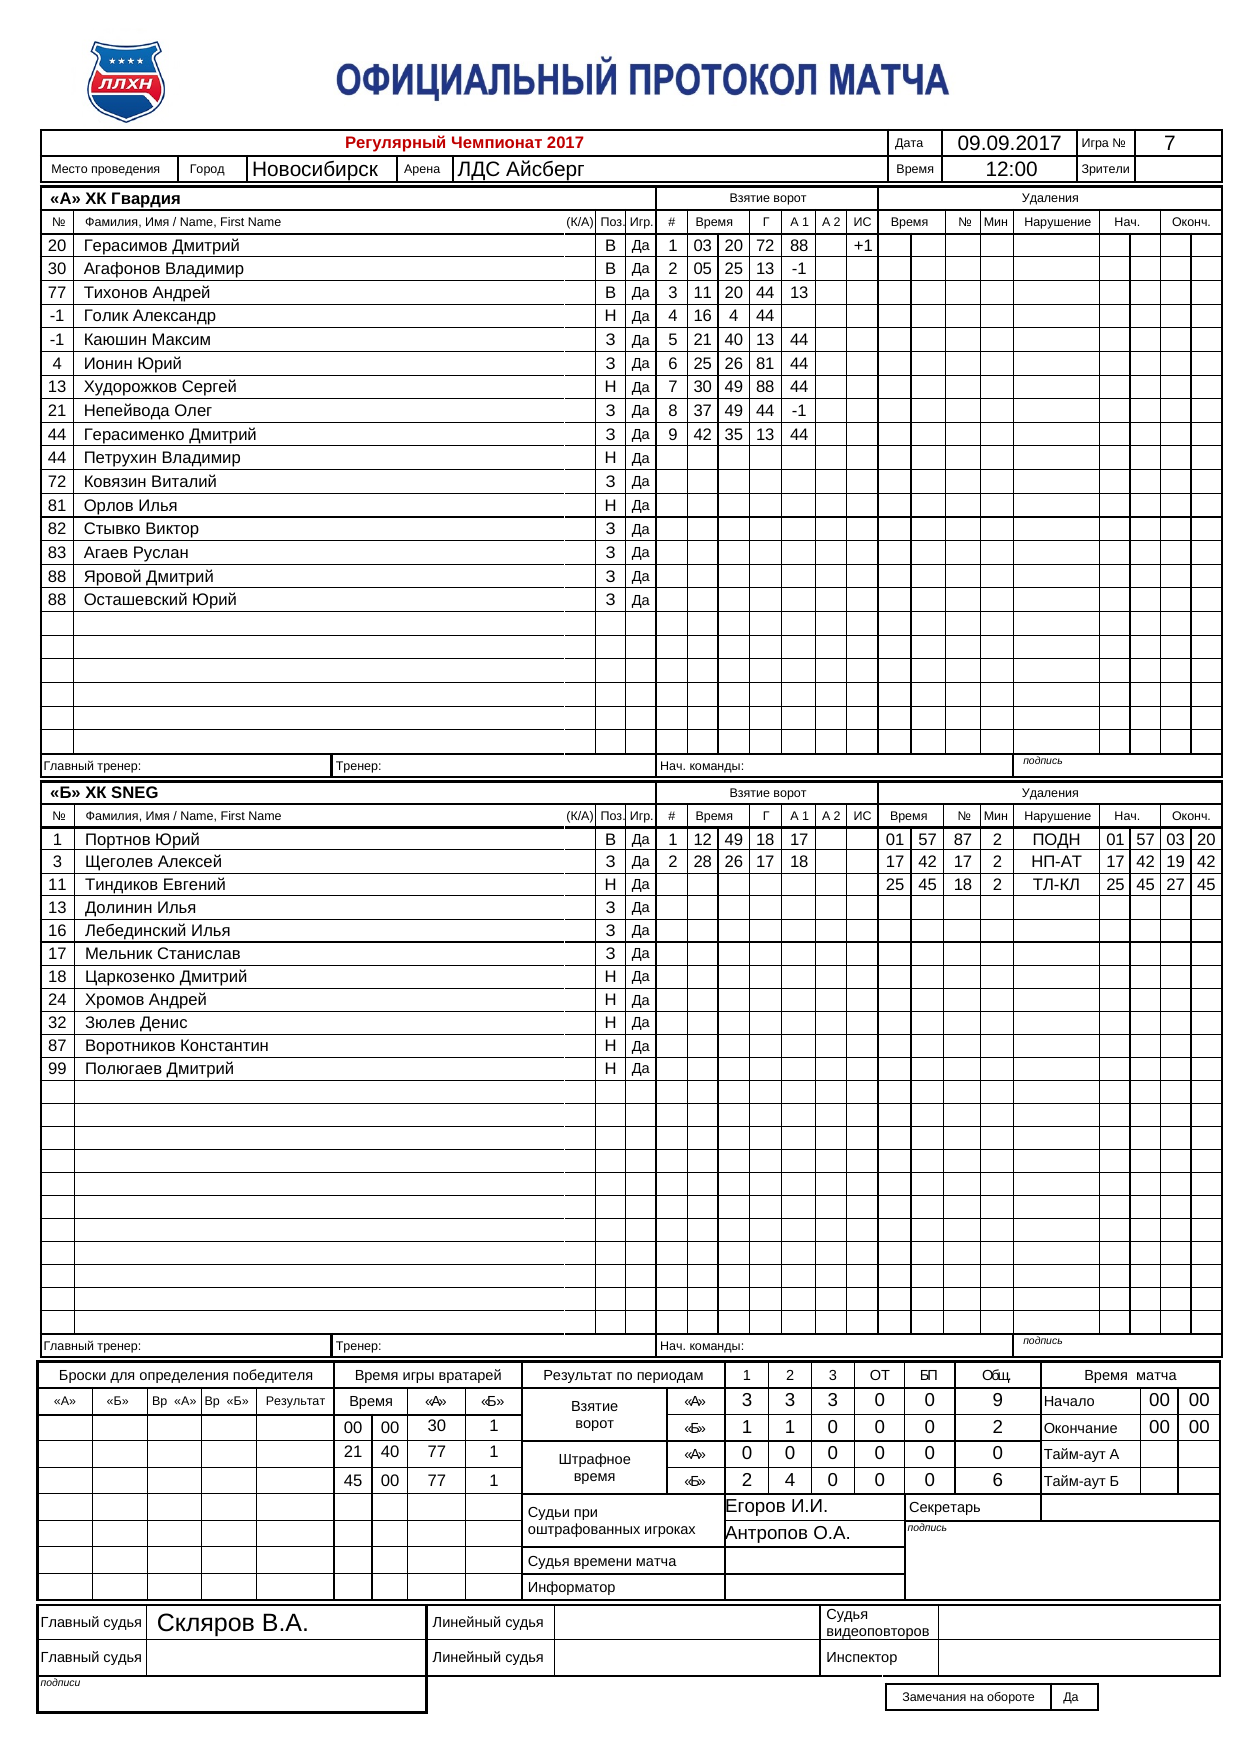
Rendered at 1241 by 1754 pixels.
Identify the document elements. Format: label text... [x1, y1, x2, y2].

table_cell 25 [1100, 874, 1129, 895]
table_cell [981, 541, 1013, 564]
table_cell подпись [1014, 1335, 1221, 1356]
table_cell [719, 541, 749, 564]
table_cell [719, 446, 749, 469]
table_cell [912, 588, 945, 611]
table_cell [816, 328, 846, 351]
table_cell [912, 1311, 943, 1333]
table_cell 2 [981, 829, 1013, 849]
table_cell [1161, 1104, 1190, 1126]
table_cell [1100, 1311, 1129, 1333]
table_cell [626, 1104, 655, 1126]
table_cell [688, 1173, 717, 1195]
table_cell «А» [668, 1389, 724, 1413]
table_cell [565, 494, 595, 516]
table_cell [596, 1150, 625, 1172]
table_cell [816, 235, 846, 256]
table_cell [719, 1219, 749, 1241]
table_cell [912, 1035, 943, 1057]
table_cell [816, 257, 846, 280]
table_cell [879, 1219, 910, 1241]
table_cell [946, 541, 980, 564]
table_cell Город [179, 157, 246, 181]
table_cell [202, 1468, 256, 1493]
table_cell [847, 446, 877, 469]
table_cell Место проведения [42, 157, 177, 181]
table_cell [750, 943, 781, 964]
table_header ОТ [855, 1363, 904, 1387]
table_cell [1192, 518, 1221, 540]
table_cell Да [626, 565, 655, 587]
table_cell [657, 943, 687, 964]
table_cell [816, 1127, 846, 1149]
table_cell [816, 1196, 846, 1218]
table_cell 13 [750, 423, 781, 445]
table_cell [565, 1265, 595, 1287]
table_cell [981, 518, 1013, 540]
table_cell [1014, 1265, 1099, 1287]
table_cell Да [626, 1035, 655, 1057]
table_cell [1100, 636, 1129, 658]
table_cell [1014, 1219, 1099, 1241]
table_cell [1014, 1058, 1099, 1079]
table_cell [335, 1574, 371, 1599]
table_cell [1014, 1035, 1099, 1057]
table_cell [847, 328, 877, 351]
table_cell [879, 1127, 910, 1149]
table_cell [847, 1288, 877, 1310]
table_cell [1192, 943, 1221, 964]
table_cell [1161, 896, 1190, 918]
table_cell [75, 1219, 564, 1241]
table_cell [944, 896, 980, 918]
table_cell Фамилия, Имя / Name, First Name [75, 805, 565, 826]
table_cell [657, 1311, 687, 1333]
table_cell [1014, 730, 1099, 753]
table_cell [626, 707, 655, 729]
table_cell [847, 1081, 877, 1103]
table_cell 44 [750, 281, 781, 303]
table_cell [719, 470, 749, 493]
table_cell 12 [688, 829, 717, 849]
table_header 1 [726, 1363, 768, 1387]
table_cell [657, 707, 687, 729]
table_cell [596, 659, 625, 682]
table_cell 27 [1161, 874, 1190, 895]
table_cell Зрители [1078, 157, 1134, 181]
table_cell 3 [42, 850, 74, 872]
table_cell [688, 1150, 717, 1172]
table_cell [565, 1173, 595, 1195]
table_cell [1161, 1265, 1190, 1287]
table_cell «Б» [93, 1389, 147, 1413]
table_cell [847, 636, 877, 658]
table_cell [782, 896, 815, 918]
table_header 09.09.2017 [943, 131, 1076, 155]
table_cell [1100, 1242, 1129, 1264]
table_cell 32 [42, 1012, 74, 1033]
table_cell [847, 541, 877, 564]
table_cell 13 [750, 257, 781, 280]
table_cell [879, 920, 910, 941]
table_cell Да [626, 494, 655, 516]
table_cell [879, 1104, 910, 1126]
table_cell [879, 305, 910, 327]
table_cell [466, 1521, 521, 1546]
table_cell 20 [1192, 829, 1221, 849]
table_cell [719, 588, 749, 611]
table_cell [944, 1196, 980, 1218]
table_cell [816, 1058, 846, 1079]
table_cell 88 [750, 376, 781, 398]
table_cell [1161, 943, 1190, 964]
table_cell [688, 707, 717, 729]
table_cell 1 [726, 1415, 768, 1440]
table_cell [879, 470, 910, 493]
table_cell [946, 376, 980, 398]
table_cell [1014, 989, 1099, 1011]
table_cell 13 [750, 328, 781, 351]
table_cell [688, 1219, 717, 1241]
table_cell Нач. [1100, 211, 1160, 233]
table_cell 87 [42, 1035, 74, 1057]
table_cell [981, 446, 1013, 469]
table_cell 11 [42, 874, 74, 895]
table_cell [1131, 659, 1160, 682]
table_cell 2 [956, 1415, 1040, 1440]
table_cell [782, 541, 815, 564]
table_cell подписи [39, 1677, 425, 1711]
table_header Броски для определения победителя [39, 1363, 333, 1387]
table_header Удаления [879, 188, 1221, 209]
table_cell 72 [42, 470, 73, 493]
table_cell [883, 1677, 1220, 1681]
table_cell Да [626, 989, 655, 1011]
table_cell Начало [1042, 1389, 1140, 1413]
table_cell 81 [750, 352, 781, 374]
table_cell [719, 659, 749, 682]
table_cell [75, 1081, 564, 1103]
table_cell № [42, 805, 74, 826]
table_cell [981, 399, 1013, 422]
table_cell [981, 612, 1013, 634]
table_cell Да [626, 281, 655, 303]
table_cell [879, 1081, 910, 1103]
table_cell [466, 1574, 521, 1599]
table_cell [1131, 352, 1160, 374]
table_cell [981, 920, 1013, 941]
table_cell [981, 1058, 1013, 1079]
table_cell [565, 446, 595, 469]
table_cell [202, 1494, 256, 1520]
table_cell [816, 565, 846, 587]
table_cell [1100, 376, 1129, 398]
table_cell [879, 399, 910, 422]
table_cell [782, 305, 815, 327]
table_cell Н [596, 966, 625, 987]
table_cell 26 [719, 850, 749, 872]
table_cell [1014, 612, 1099, 634]
table_cell [1192, 989, 1221, 1011]
table_cell [1161, 257, 1190, 280]
table_cell Судьи при оштрафованных игроках [523, 1495, 724, 1546]
table_cell [565, 1219, 595, 1241]
table_cell [750, 920, 781, 941]
table_cell Время [688, 805, 749, 826]
table_cell [1192, 1012, 1221, 1033]
table_cell [148, 1441, 201, 1467]
table_cell Да [626, 328, 655, 351]
table_cell 0 [855, 1468, 904, 1493]
table_cell [981, 1012, 1013, 1033]
table_cell В [596, 281, 625, 303]
table_cell [1192, 470, 1221, 493]
table_cell [782, 565, 815, 587]
table_cell [847, 1127, 877, 1149]
table_cell [879, 1150, 910, 1172]
table_cell [946, 659, 980, 682]
table_cell [1192, 1104, 1221, 1126]
table_cell [912, 1242, 943, 1264]
table_cell [1161, 305, 1190, 327]
table_cell [981, 328, 1013, 351]
table_cell 77 [408, 1441, 465, 1467]
table_cell [257, 1468, 333, 1493]
table_cell [816, 989, 846, 1011]
table_cell [1100, 1196, 1129, 1218]
table_cell [879, 659, 910, 682]
table_cell [782, 612, 815, 634]
table_cell [626, 1311, 655, 1333]
table_cell [944, 1265, 980, 1287]
table_cell [1192, 257, 1221, 280]
table_cell [719, 518, 749, 540]
table_cell [1192, 328, 1221, 351]
table_header 2 [769, 1363, 811, 1387]
table_cell [688, 541, 717, 564]
table_cell [912, 305, 945, 327]
table_cell [879, 352, 910, 374]
table_cell [816, 518, 846, 540]
table_cell [912, 636, 945, 658]
table_cell [944, 1012, 980, 1033]
table_cell [847, 399, 877, 422]
table_cell [565, 235, 595, 256]
table_cell Петрухин Владимир [74, 446, 564, 469]
table_cell [944, 966, 980, 987]
table_cell [912, 943, 943, 964]
table_cell [1192, 1196, 1221, 1218]
table_cell Н [596, 446, 625, 469]
table_cell подпись [906, 1522, 1219, 1599]
table_cell [750, 707, 781, 729]
table_cell [1161, 659, 1190, 682]
table_cell [1100, 518, 1129, 540]
table_cell [657, 1127, 687, 1149]
table_cell № [944, 805, 980, 826]
table_cell [42, 1242, 74, 1264]
table_cell [565, 683, 595, 706]
table_cell [912, 518, 945, 540]
table_cell 01 [1100, 829, 1129, 849]
table_cell [782, 1035, 815, 1057]
table_cell [1131, 494, 1160, 516]
table_cell [939, 1606, 1219, 1639]
table_cell [719, 1242, 749, 1264]
table_cell [1014, 1288, 1099, 1310]
table_cell [257, 1521, 333, 1546]
table_cell 05 [688, 257, 717, 280]
table_cell [565, 730, 595, 753]
table_cell [750, 896, 781, 918]
table_cell [847, 966, 877, 987]
table_cell [719, 966, 749, 987]
table_cell [847, 1219, 877, 1241]
table_cell [1192, 1219, 1221, 1241]
table_cell [373, 1574, 407, 1599]
table_cell Главный судья [39, 1640, 146, 1675]
table_cell [596, 1242, 625, 1264]
table_cell [879, 518, 910, 540]
table_header Да [1052, 1685, 1097, 1709]
table_cell ИС [847, 211, 877, 233]
table_cell Судья времени матча [523, 1548, 724, 1573]
table_cell ИС [847, 805, 877, 826]
picture [5, 28, 1179, 129]
table_cell [946, 257, 980, 280]
table_cell [944, 1127, 980, 1149]
table_cell [847, 1173, 877, 1195]
table_cell [565, 659, 595, 682]
table_cell [1192, 730, 1221, 753]
table_cell Вр «Б» [202, 1389, 256, 1413]
table_cell [1100, 989, 1129, 1011]
table_cell [1192, 1035, 1221, 1057]
table_cell [981, 1265, 1013, 1287]
table_cell [1192, 1127, 1221, 1149]
table_cell [944, 1219, 980, 1241]
table_cell [981, 281, 1013, 303]
table_cell [719, 565, 749, 587]
table_cell Агафонов Владимир [74, 257, 564, 280]
table_cell [981, 376, 1013, 398]
table_cell Да [626, 376, 655, 398]
table_cell [750, 494, 781, 516]
table_cell [912, 1127, 943, 1149]
table_cell [912, 423, 945, 445]
table_cell [981, 1242, 1013, 1264]
table_cell 25 [719, 257, 749, 280]
table_cell 3 [812, 1389, 854, 1413]
table_cell Главный тренер: [42, 755, 330, 776]
table_cell [75, 1288, 564, 1310]
table_cell [750, 1104, 781, 1126]
table_cell [879, 1012, 910, 1033]
table_cell [335, 1521, 371, 1546]
table_cell [782, 683, 815, 706]
table_cell [847, 943, 877, 964]
table_cell Долинин Илья [75, 896, 564, 918]
table_cell [657, 1104, 687, 1126]
table_cell (К/А) [565, 211, 595, 233]
table_header Замечания на обороте [887, 1685, 1050, 1709]
table_cell [1014, 1150, 1099, 1172]
table_cell [202, 1547, 256, 1573]
table_cell [912, 257, 945, 280]
table_cell Да [626, 1012, 655, 1033]
table_cell [42, 683, 73, 706]
table_cell [1100, 707, 1129, 729]
table_cell [565, 281, 595, 303]
table_cell [1131, 943, 1160, 964]
table_cell [42, 1265, 74, 1287]
table_cell [816, 1150, 846, 1172]
table_cell 0 [769, 1442, 811, 1467]
table_cell [847, 829, 877, 849]
table_cell [847, 305, 877, 327]
table_cell 0 [905, 1468, 954, 1493]
table_cell 57 [912, 829, 943, 849]
table_cell [148, 1468, 201, 1493]
table_cell 44 [782, 423, 815, 445]
table_cell [565, 1242, 595, 1264]
table_cell 20 [719, 281, 749, 303]
table_cell [879, 1058, 910, 1079]
table_cell [719, 1150, 749, 1172]
table_cell [912, 328, 945, 351]
table_cell [688, 588, 717, 611]
table_cell [1100, 541, 1129, 564]
table_cell [1100, 235, 1129, 256]
table_cell [912, 281, 945, 303]
table_cell [912, 896, 943, 918]
table_cell Орлов Илья [74, 494, 564, 516]
table_cell [912, 1196, 943, 1218]
table_cell [782, 659, 815, 682]
table_cell А 2 [816, 805, 846, 826]
table_cell [42, 1196, 74, 1218]
table_cell [782, 966, 815, 987]
table_cell [816, 446, 846, 469]
table_cell ТЛ-КЛ [1014, 874, 1099, 895]
table_cell 00 [1179, 1415, 1219, 1440]
table_cell [1100, 588, 1129, 611]
table_cell [816, 730, 846, 753]
table_cell [816, 1219, 846, 1241]
table_cell [1014, 1012, 1099, 1033]
table_cell [1100, 305, 1129, 327]
table_cell [1131, 565, 1160, 587]
table_cell -1 [782, 257, 815, 280]
table_cell [596, 1104, 625, 1126]
table_cell [879, 612, 910, 634]
table_cell [75, 1150, 564, 1172]
table_cell [565, 588, 595, 611]
table_cell [816, 1311, 846, 1333]
table_cell [782, 1265, 815, 1287]
table_cell [688, 730, 717, 753]
table_cell [981, 1150, 1013, 1172]
table_cell [750, 1265, 781, 1287]
table_cell 1 [769, 1415, 811, 1440]
table_cell [596, 1265, 625, 1287]
table_cell Нач. [1100, 805, 1160, 826]
table_cell З [596, 943, 625, 964]
table_cell Зюлев Денис [75, 1012, 564, 1033]
table_cell [816, 829, 846, 849]
table_cell [981, 989, 1013, 1011]
table_cell [626, 612, 655, 634]
table_cell [1161, 1196, 1190, 1218]
table_cell [1014, 1311, 1099, 1333]
table_cell З [596, 896, 625, 918]
table_cell [688, 1242, 717, 1264]
table_cell [782, 1104, 815, 1126]
table_cell [657, 1242, 687, 1264]
table_cell [981, 470, 1013, 493]
table_cell Штрафное время [523, 1442, 666, 1493]
table_cell 30 [688, 376, 717, 398]
table_cell [565, 966, 595, 987]
table_cell [596, 1219, 625, 1241]
table_cell [750, 1196, 781, 1218]
table_cell 49 [719, 829, 749, 849]
table_cell [1100, 943, 1129, 964]
table_cell # [657, 211, 687, 233]
table_cell [847, 1196, 877, 1218]
table_cell 49 [719, 376, 749, 398]
table_cell [944, 1311, 980, 1333]
table_cell [719, 989, 749, 1011]
table_cell [1100, 494, 1129, 516]
table_cell Главный тренер: [42, 1335, 330, 1356]
table_cell [39, 1547, 92, 1573]
table_cell [1141, 1468, 1177, 1493]
table_cell 44 [42, 446, 73, 469]
table_cell [626, 730, 655, 753]
table_cell [750, 446, 781, 469]
table_cell Инспектор [821, 1640, 938, 1675]
table_cell [565, 707, 595, 729]
table_cell Ионин Юрий [74, 352, 564, 374]
table_cell [257, 1416, 333, 1440]
table_cell [565, 376, 595, 398]
table_cell [1192, 1058, 1221, 1079]
table_cell [1100, 1058, 1129, 1079]
table_cell [428, 1677, 882, 1711]
table_cell [750, 1058, 781, 1079]
table_cell [202, 1521, 256, 1546]
table_cell [847, 470, 877, 493]
table_cell [42, 1173, 74, 1195]
table_cell В [596, 235, 625, 256]
table_cell [75, 1265, 564, 1287]
table_cell [1131, 1035, 1160, 1057]
table_cell [782, 494, 815, 516]
table_cell [782, 943, 815, 964]
table_cell [657, 1012, 687, 1033]
table_cell [688, 659, 717, 682]
table_cell [626, 683, 655, 706]
table_cell 35 [719, 423, 749, 445]
table_cell [912, 1265, 943, 1287]
table_cell [816, 588, 846, 611]
table_cell Тренер: [333, 755, 655, 776]
table_cell [688, 612, 717, 634]
table_cell [565, 1104, 595, 1126]
table_cell [1131, 1196, 1160, 1218]
table_cell [688, 565, 717, 587]
table_cell [816, 659, 846, 682]
table_cell Голик Александр [74, 305, 564, 327]
table_cell [912, 470, 945, 493]
table_cell [1161, 565, 1190, 587]
table_cell [75, 1196, 564, 1218]
table_cell З [596, 565, 625, 587]
table_cell [847, 588, 877, 611]
table_cell 40 [373, 1441, 407, 1467]
table_cell [879, 541, 910, 564]
table_cell [1014, 352, 1099, 374]
table_cell [1179, 1441, 1219, 1467]
table_cell Непейвода Олег [74, 399, 564, 422]
table_cell [981, 1173, 1013, 1195]
table_cell [847, 1035, 877, 1057]
table_cell [782, 707, 815, 729]
table_cell [565, 1150, 595, 1172]
table_cell Н [596, 989, 625, 1011]
table_cell [719, 1265, 749, 1287]
table_cell 00 [373, 1468, 407, 1493]
table_cell [257, 1574, 333, 1599]
table_cell # [657, 805, 687, 826]
table_cell Фамилия, Имя / Name, First Name [74, 211, 565, 233]
table_cell [565, 470, 595, 493]
table_cell [657, 1219, 687, 1241]
table_cell [565, 328, 595, 351]
table_cell Поз. [596, 211, 625, 233]
table_cell [719, 1127, 749, 1149]
table_cell [946, 281, 980, 303]
table_cell [1192, 659, 1221, 682]
table_cell [657, 1081, 687, 1103]
table_cell [626, 659, 655, 682]
table_cell Мин [981, 805, 1013, 826]
table_cell Линейный судья [428, 1606, 554, 1639]
table_cell 44 [782, 328, 815, 351]
table_cell [75, 1242, 564, 1264]
table_cell [74, 612, 564, 634]
table_cell [912, 683, 945, 706]
table_cell [1161, 707, 1190, 729]
table_cell 6 [956, 1468, 1040, 1493]
table_cell Да [626, 829, 655, 849]
table_cell «Б» [668, 1468, 724, 1493]
table_cell [1192, 966, 1221, 987]
table_cell [335, 1494, 371, 1520]
table_cell [688, 446, 717, 469]
table_cell [1192, 565, 1221, 587]
table_cell [657, 1265, 687, 1287]
table_cell [565, 1012, 595, 1033]
table_cell [944, 1173, 980, 1195]
table_cell [1131, 281, 1160, 303]
table_cell [981, 1311, 1013, 1333]
table_cell [626, 1288, 655, 1310]
table_cell [816, 1288, 846, 1310]
table_cell [1161, 920, 1190, 941]
table_cell [1131, 1265, 1160, 1287]
table_cell [879, 257, 910, 280]
table_cell [981, 943, 1013, 964]
table_cell [912, 730, 945, 753]
table_cell [944, 920, 980, 941]
table_cell [1014, 328, 1099, 351]
table_cell Новосибирск [248, 157, 396, 181]
table_cell Герасименко Дмитрий [74, 423, 564, 445]
table_cell Информатор [523, 1575, 724, 1599]
table_cell [782, 1081, 815, 1103]
table_cell 5 [657, 328, 687, 351]
table_cell [1161, 470, 1190, 493]
table_cell [1136, 157, 1221, 181]
table_cell [847, 683, 877, 706]
table_cell З [596, 328, 625, 351]
table_header Дата [889, 131, 941, 155]
table_cell [912, 352, 945, 374]
table_cell [879, 376, 910, 398]
table_cell [847, 612, 877, 634]
table_cell [1131, 446, 1160, 469]
table_cell Время [879, 211, 945, 233]
table_cell [879, 588, 910, 611]
table_cell [42, 636, 73, 658]
table_cell [912, 376, 945, 398]
table_cell [981, 730, 1013, 753]
table_cell [719, 730, 749, 753]
table_cell 11 [688, 281, 717, 303]
table_cell [719, 1081, 749, 1103]
table_cell [1099, 1682, 1220, 1711]
table_cell [944, 943, 980, 964]
table_cell [257, 1441, 333, 1467]
table_cell [816, 494, 846, 516]
table_cell [1131, 1012, 1160, 1033]
table_cell 44 [750, 305, 781, 327]
table_cell [912, 1173, 943, 1195]
table_cell [688, 518, 717, 540]
table_cell [1161, 399, 1190, 422]
table_cell [1014, 896, 1099, 918]
table_cell [847, 707, 877, 729]
table_cell [719, 683, 749, 706]
table_cell Да [626, 352, 655, 374]
table_cell Лебединский Илья [75, 920, 564, 941]
table_cell [1131, 1219, 1160, 1241]
table_cell Мельник Станислав [75, 943, 564, 964]
table_cell [1161, 1012, 1190, 1033]
table_cell 1 [466, 1468, 521, 1493]
table_cell [657, 1173, 687, 1195]
table_cell «А» [408, 1389, 465, 1413]
table_cell [750, 588, 781, 611]
table_cell [750, 636, 781, 658]
table_cell 12:00 [943, 157, 1076, 181]
table_cell [688, 1081, 717, 1103]
table_cell [1131, 235, 1160, 256]
table_cell [816, 1035, 846, 1057]
table_cell [944, 1035, 980, 1057]
table_cell [847, 730, 877, 753]
table_cell Окончание [1042, 1415, 1140, 1440]
table_cell [565, 518, 595, 540]
table_cell Осташевский Юрий [74, 588, 564, 611]
table_cell [946, 612, 980, 634]
table_cell [39, 1416, 92, 1440]
table_cell [750, 730, 781, 753]
table_cell [688, 989, 717, 1011]
table_cell [688, 943, 717, 964]
table_cell 17 [944, 850, 980, 872]
table_cell [93, 1468, 147, 1493]
table_cell [1161, 1173, 1190, 1195]
table_cell [1014, 920, 1099, 941]
table_cell [816, 896, 846, 918]
table_cell [1161, 1311, 1190, 1333]
table_cell Щеголев Алексей [75, 850, 564, 872]
table_cell [1042, 1495, 1219, 1520]
table_cell [39, 1574, 92, 1599]
table_cell Да [626, 423, 655, 445]
table_cell [879, 328, 910, 351]
table_cell [148, 1574, 201, 1599]
table_cell [946, 328, 980, 351]
table_cell [879, 1288, 910, 1310]
table_cell [847, 850, 877, 872]
table_cell [688, 470, 717, 493]
table_cell [626, 1150, 655, 1172]
table_cell 2 [981, 874, 1013, 895]
table_cell [1192, 352, 1221, 374]
table_cell [688, 1035, 717, 1057]
table_cell 4 [42, 352, 73, 374]
table_cell [879, 1242, 910, 1264]
table_cell [879, 1173, 910, 1195]
table_cell 03 [688, 235, 717, 256]
table_cell [657, 612, 687, 634]
table_cell Хромов Андрей [75, 989, 564, 1011]
table_cell 3 [769, 1389, 811, 1413]
table_cell [688, 494, 717, 516]
table_cell [93, 1441, 147, 1467]
table_cell «А» [39, 1389, 92, 1413]
table_cell [565, 257, 595, 280]
table_cell 13 [42, 896, 74, 918]
table_cell [1014, 235, 1099, 256]
table_header Удаления [879, 783, 1221, 803]
table_cell [912, 1058, 943, 1079]
table_cell [657, 874, 687, 895]
table_cell [946, 588, 980, 611]
table_cell [946, 707, 980, 729]
table_cell [847, 1058, 877, 1079]
table_cell [750, 1127, 781, 1149]
table_cell 00 [373, 1416, 407, 1440]
table_cell 82 [42, 518, 73, 540]
table_cell [879, 896, 910, 918]
table_cell [148, 1494, 201, 1520]
table_cell [626, 1127, 655, 1149]
table_cell [39, 1441, 92, 1467]
table_cell [1100, 920, 1129, 941]
table_cell [782, 1058, 815, 1079]
table_cell [816, 966, 846, 987]
table_cell [750, 518, 781, 540]
table_cell [408, 1494, 465, 1520]
table_cell [688, 1196, 717, 1218]
table_cell [657, 896, 687, 918]
table_header Результат по периодам [523, 1363, 724, 1387]
table_cell [750, 1035, 781, 1057]
table_cell [1100, 1127, 1129, 1149]
table_cell [147, 1640, 425, 1675]
table_cell 77 [408, 1468, 465, 1493]
table_header Игра № [1078, 131, 1134, 155]
table_cell Тиндиков Евгений [75, 874, 564, 895]
table_cell [1014, 1104, 1099, 1126]
table_cell 0 [956, 1442, 1040, 1467]
table_cell [1192, 446, 1221, 469]
table_cell [565, 612, 595, 634]
table_cell [1192, 494, 1221, 516]
table_cell [912, 1150, 943, 1172]
table_cell [1192, 541, 1221, 564]
table_cell 00 [1141, 1415, 1177, 1440]
table_cell [816, 943, 846, 964]
table_cell [657, 446, 687, 469]
table_cell 44 [42, 423, 73, 445]
table_cell [750, 1012, 781, 1033]
table_cell 1 [42, 829, 74, 849]
table_cell [657, 565, 687, 587]
table_cell [750, 1288, 781, 1310]
table_cell [1161, 376, 1190, 398]
table_cell [1014, 565, 1099, 587]
table_cell Каюшин Максим [74, 328, 564, 351]
table_cell [981, 1288, 1013, 1310]
table_cell [1131, 1311, 1160, 1333]
table_cell [1161, 1081, 1190, 1103]
table_cell [74, 730, 564, 753]
table_cell [912, 659, 945, 682]
table_cell Скляров В.А. [147, 1606, 425, 1639]
table_cell [408, 1574, 465, 1599]
table_cell [847, 659, 877, 682]
table_cell 88 [782, 235, 815, 256]
table_cell [1014, 1196, 1099, 1218]
table_cell [782, 1173, 815, 1195]
table_cell 57 [1131, 829, 1160, 849]
table_cell Н [596, 305, 625, 327]
table_cell [1100, 1173, 1129, 1195]
table_cell [596, 1288, 625, 1310]
table_cell [42, 659, 73, 682]
table_cell [373, 1521, 407, 1546]
table_cell 77 [42, 281, 73, 303]
table_cell [565, 1196, 595, 1218]
table_cell [596, 707, 625, 729]
table_cell [719, 612, 749, 634]
table_cell [782, 1242, 815, 1264]
table_cell [1014, 966, 1099, 987]
table_cell [981, 235, 1013, 256]
table_cell 30 [42, 257, 73, 280]
table_cell 17 [782, 829, 815, 849]
table_cell [946, 730, 980, 753]
table_cell 24 [42, 989, 74, 1011]
table_cell [466, 1547, 521, 1573]
table_cell Н [596, 494, 625, 516]
table_cell 20 [719, 235, 749, 256]
table_cell [1192, 1242, 1221, 1264]
table_cell Да [626, 399, 655, 422]
table_cell Да [626, 235, 655, 256]
table_cell [1100, 683, 1129, 706]
table_header 3 [812, 1363, 854, 1387]
table_cell [782, 470, 815, 493]
table_cell 72 [750, 235, 781, 256]
table_cell [565, 636, 595, 658]
table_cell Оконч. [1161, 805, 1221, 826]
table_cell Да [626, 850, 655, 872]
table_cell [847, 874, 877, 895]
table_cell [782, 989, 815, 1011]
table_cell [93, 1574, 147, 1599]
table_cell [42, 1150, 74, 1172]
table_cell [1192, 636, 1221, 658]
table_cell [1014, 376, 1099, 398]
table_cell подпись [1014, 755, 1221, 776]
table_header 7 [1136, 131, 1221, 155]
table_cell [816, 1242, 846, 1264]
table_cell [688, 874, 717, 895]
table_cell [1100, 612, 1129, 634]
table_cell 21 [688, 328, 717, 351]
table_cell 17 [750, 850, 781, 872]
table_cell Портнов Юрий [75, 829, 564, 849]
table_cell [912, 446, 945, 469]
table_cell [750, 1219, 781, 1241]
table_cell 1 [657, 235, 687, 256]
table_cell [782, 588, 815, 611]
table_cell [565, 989, 595, 1011]
table_cell [1100, 470, 1129, 493]
table_cell [816, 1012, 846, 1033]
table_cell [657, 1196, 687, 1218]
table_cell [719, 1311, 749, 1333]
table_cell Антропов О.А. [726, 1521, 904, 1546]
table_cell [719, 1173, 749, 1195]
table_cell [944, 1058, 980, 1079]
table_cell [981, 896, 1013, 918]
table_cell -1 [782, 399, 815, 422]
table_cell [657, 1150, 687, 1172]
table_cell 0 [726, 1442, 768, 1467]
table_cell Нарушение [1014, 211, 1099, 233]
table_cell [946, 446, 980, 469]
table_cell [1131, 1288, 1160, 1310]
table_cell 45 [912, 874, 943, 895]
table_cell [1161, 612, 1190, 634]
table_cell [847, 281, 877, 303]
table_cell [981, 588, 1013, 611]
table_cell [719, 874, 749, 895]
table_cell [750, 874, 781, 895]
table_cell [1100, 1081, 1129, 1103]
table_cell [946, 399, 980, 422]
table_cell Н [596, 376, 625, 398]
table_cell [688, 920, 717, 941]
table_cell [466, 1494, 521, 1520]
table_cell Тихонов Андрей [74, 281, 564, 303]
table_cell [93, 1547, 147, 1573]
table_cell Секретарь [906, 1495, 1040, 1520]
table_cell 88 [42, 565, 73, 587]
table_cell Воротников Константин [75, 1035, 564, 1057]
table_cell [1014, 446, 1099, 469]
table_cell [726, 1548, 904, 1573]
table_cell [1014, 423, 1099, 445]
table_cell [816, 423, 846, 445]
table_cell 17 [1100, 850, 1129, 872]
table_cell [847, 920, 877, 941]
table_cell [847, 1265, 877, 1287]
table_cell [782, 1127, 815, 1149]
table_cell 42 [1131, 850, 1160, 872]
table_cell [1161, 989, 1190, 1011]
table_cell [750, 1173, 781, 1195]
table_cell [1131, 423, 1160, 445]
table_cell [93, 1416, 147, 1440]
table_cell Стывко Виктор [74, 518, 564, 540]
table_cell Арена [398, 157, 452, 181]
table_cell 44 [750, 399, 781, 422]
table_cell [981, 352, 1013, 374]
table_cell 9 [657, 423, 687, 445]
table_cell З [596, 399, 625, 422]
table_cell [1161, 352, 1190, 374]
table_cell [816, 920, 846, 941]
table_cell [1131, 1081, 1160, 1103]
table_cell [782, 518, 815, 540]
table_cell [1131, 1173, 1160, 1195]
table_cell Мин [981, 211, 1013, 233]
table_cell Да [626, 257, 655, 280]
table_cell Вр «А» [148, 1389, 201, 1413]
table_cell [688, 1104, 717, 1126]
table_header БП [905, 1363, 954, 1387]
table_cell [912, 966, 943, 987]
table_cell [946, 494, 980, 516]
table_cell [1014, 1173, 1099, 1195]
table_cell 0 [812, 1442, 854, 1467]
table_cell [879, 707, 910, 729]
table_cell [1014, 257, 1099, 280]
table_cell [847, 1104, 877, 1126]
table_cell [816, 470, 846, 493]
table_cell [408, 1547, 465, 1573]
table_cell 42 [912, 850, 943, 872]
table_cell [565, 943, 595, 964]
table_cell [1131, 1104, 1160, 1126]
table_cell 44 [782, 352, 815, 374]
table_cell 40 [719, 328, 749, 351]
table_cell [1014, 470, 1099, 493]
table_cell [1131, 896, 1160, 918]
table_cell Главный судья [39, 1606, 146, 1639]
table_cell 17 [879, 850, 910, 872]
table_header Взятие ворот [657, 188, 877, 209]
table_cell 81 [42, 494, 73, 516]
table_cell [75, 1311, 564, 1333]
table_cell [1014, 1242, 1099, 1264]
table_cell [1014, 399, 1099, 422]
table_cell [657, 636, 687, 658]
table_cell [1131, 683, 1160, 706]
table_cell [657, 518, 687, 540]
table_cell [42, 1219, 74, 1241]
table_cell [1161, 235, 1190, 256]
table_cell 18 [944, 874, 980, 895]
table_cell [750, 541, 781, 564]
table_cell [912, 1219, 943, 1241]
table_cell [816, 1265, 846, 1287]
table_cell 0 [855, 1389, 904, 1413]
table_cell 21 [42, 399, 73, 422]
table_cell З [596, 541, 625, 564]
table_cell [750, 989, 781, 1011]
table_cell [981, 257, 1013, 280]
table_header Время игры вратарей [335, 1363, 521, 1387]
table_cell [148, 1547, 201, 1573]
table_cell [847, 565, 877, 587]
table_cell [1192, 1081, 1221, 1103]
table_cell -1 [42, 328, 73, 351]
table_cell [719, 494, 749, 516]
table_cell [847, 257, 877, 280]
table_cell НП-АТ [1014, 850, 1099, 872]
table_cell [946, 518, 980, 540]
table_cell Агаев Руслан [74, 541, 564, 564]
table_cell [626, 1173, 655, 1195]
table_cell [1161, 494, 1190, 516]
table_cell [946, 235, 980, 256]
table_cell З [596, 920, 625, 941]
table_cell [1161, 966, 1190, 987]
table_cell [946, 305, 980, 327]
table_cell [93, 1494, 147, 1520]
table_cell [688, 1265, 717, 1287]
table_cell 19 [1161, 850, 1190, 872]
table_cell Да [626, 446, 655, 469]
table_cell 03 [1161, 829, 1190, 849]
table_cell Время [889, 157, 941, 181]
table_cell [750, 659, 781, 682]
table_cell 18 [750, 829, 781, 849]
table_cell Полюгаев Дмитрий [75, 1058, 564, 1079]
table_cell [847, 1012, 877, 1033]
table_cell Царкозенко Дмитрий [75, 966, 564, 987]
table_header «А» ХК Гвардия [42, 188, 655, 209]
table_cell Поз. [596, 805, 625, 826]
table_cell [816, 1081, 846, 1103]
table_cell [750, 1242, 781, 1264]
table_cell 0 [812, 1468, 854, 1493]
table_cell [1100, 659, 1129, 682]
table_cell [1192, 920, 1221, 941]
table_cell [912, 494, 945, 516]
table_cell [1014, 1127, 1099, 1149]
table_cell [879, 636, 910, 658]
table_cell [1014, 305, 1099, 327]
table_cell [1192, 612, 1221, 634]
table_cell [726, 1575, 904, 1599]
table_cell [719, 1196, 749, 1218]
table_cell [912, 1012, 943, 1033]
table_cell [373, 1494, 407, 1520]
table_cell [1014, 636, 1099, 658]
table_cell [565, 423, 595, 445]
table_cell [39, 1494, 92, 1520]
table_cell [750, 612, 781, 634]
table_cell [1161, 636, 1190, 658]
table_cell [1131, 989, 1160, 1011]
table_cell [912, 565, 945, 587]
table_cell [657, 966, 687, 987]
table_cell [39, 1468, 92, 1493]
table_cell [782, 1012, 815, 1033]
table_cell [912, 1081, 943, 1103]
table_cell [944, 1242, 980, 1264]
table_cell [42, 1081, 74, 1103]
table_cell [596, 612, 625, 634]
table_cell 3 [726, 1389, 768, 1413]
table_cell [1131, 612, 1160, 634]
table_cell [1161, 1150, 1190, 1172]
table_cell [1014, 1081, 1099, 1103]
table_cell «А» [668, 1442, 724, 1467]
table_header Регулярный Чемпионат 2017 [42, 131, 887, 155]
table_cell В [596, 257, 625, 280]
table_cell [847, 494, 877, 516]
table_cell [816, 612, 846, 634]
table_cell 0 [855, 1442, 904, 1467]
table_cell [1141, 1441, 1177, 1467]
table_cell [257, 1547, 333, 1573]
table_cell [565, 1127, 595, 1149]
table_cell 8 [657, 399, 687, 422]
table_cell ЛДС Айсберг [454, 157, 887, 181]
table_cell [1100, 446, 1129, 469]
table_cell Нач. команды: [657, 1335, 1012, 1356]
table_cell 49 [719, 399, 749, 422]
table_cell [912, 920, 943, 941]
table_cell Н [596, 874, 625, 895]
table_cell [596, 1311, 625, 1333]
table_cell 2 [981, 850, 1013, 872]
table_cell [1161, 683, 1190, 706]
table_cell [1192, 1265, 1221, 1287]
table_cell [816, 399, 846, 422]
table_cell Да [626, 541, 655, 564]
table_cell [657, 1058, 687, 1079]
table_cell [1131, 541, 1160, 564]
table_cell [1192, 281, 1221, 303]
table_cell [74, 707, 564, 729]
table_cell [1100, 1012, 1129, 1033]
table_cell [912, 989, 943, 1011]
table_cell [782, 920, 815, 941]
table_cell Взятие ворот [523, 1389, 666, 1440]
table_cell [1161, 281, 1190, 303]
table_cell [1131, 920, 1160, 941]
table_cell [1161, 730, 1190, 753]
table_cell [657, 683, 687, 706]
table_cell Да [626, 1058, 655, 1079]
table_cell [1131, 707, 1160, 729]
table_cell [1161, 1058, 1190, 1079]
table_cell [847, 989, 877, 1011]
table_cell 42 [688, 423, 717, 445]
table_cell [719, 1104, 749, 1126]
table_cell [1192, 1173, 1221, 1195]
table_cell [1161, 328, 1190, 351]
table_header Общ. [956, 1363, 1040, 1387]
table_header «Б» ХК SNEG [42, 783, 655, 803]
table_cell 13 [782, 281, 815, 303]
table_cell [657, 494, 687, 516]
table_header Время матча [1042, 1363, 1219, 1387]
table_cell [565, 399, 595, 422]
table_cell [1161, 1127, 1190, 1149]
table_cell [1100, 896, 1129, 918]
table_cell [1014, 518, 1099, 540]
table_cell [1131, 1127, 1160, 1149]
table_cell [1014, 541, 1099, 564]
table_cell [879, 1196, 910, 1218]
table_cell [75, 1173, 564, 1195]
table_cell [596, 1196, 625, 1218]
table_cell Игр. [626, 211, 655, 233]
table_cell Да [626, 470, 655, 493]
table_cell [596, 683, 625, 706]
table_cell [688, 1012, 717, 1033]
table_cell [565, 1081, 595, 1103]
table_cell [565, 920, 595, 941]
table_cell 99 [42, 1058, 74, 1079]
table_cell [847, 352, 877, 374]
table_cell [1131, 588, 1160, 611]
table_cell [750, 470, 781, 493]
table_cell [912, 707, 945, 729]
table_cell [879, 943, 910, 964]
table_cell [782, 874, 815, 895]
table_cell [1192, 423, 1221, 445]
table_cell [1100, 257, 1129, 280]
table_cell [719, 920, 749, 941]
table_cell [946, 636, 980, 658]
table_cell 9 [956, 1389, 1040, 1413]
table_cell [1161, 541, 1190, 564]
table_cell 0 [905, 1415, 954, 1440]
table_cell 45 [1131, 874, 1160, 895]
table_cell [782, 446, 815, 469]
table_cell 7 [657, 376, 687, 398]
table_cell Да [626, 874, 655, 895]
table_cell [626, 636, 655, 658]
table_cell Судья видеоповторов [821, 1606, 938, 1639]
table_cell [939, 1640, 1219, 1675]
table_cell 4 [769, 1468, 811, 1493]
table_cell [981, 636, 1013, 658]
table_cell 1 [466, 1441, 521, 1467]
table_cell [719, 896, 749, 918]
table_cell [565, 565, 595, 587]
table_cell [42, 1288, 74, 1310]
table_cell [847, 1150, 877, 1172]
table_cell [74, 636, 564, 658]
table_cell [847, 423, 877, 445]
table_cell [565, 352, 595, 374]
table_cell 1 [657, 829, 687, 849]
table_cell [1100, 399, 1129, 422]
table_cell З [596, 850, 625, 872]
table_cell [74, 659, 564, 682]
table_cell [42, 730, 73, 753]
table_cell [1131, 470, 1160, 493]
table_cell [981, 494, 1013, 516]
table_cell [946, 565, 980, 587]
table_cell [148, 1416, 201, 1440]
table_cell [1131, 730, 1160, 753]
table_cell [1100, 730, 1129, 753]
table_cell [1014, 494, 1099, 516]
table_cell Н [596, 1035, 625, 1057]
table_cell 01 [879, 829, 910, 849]
table_cell [879, 1265, 910, 1287]
table_cell [626, 1219, 655, 1241]
table_cell [1131, 1150, 1160, 1172]
table_cell 18 [782, 850, 815, 872]
table_cell [202, 1574, 256, 1599]
table_cell Да [626, 588, 655, 611]
table_cell Время [688, 211, 749, 233]
table_cell [879, 565, 910, 587]
table_cell 30 [408, 1416, 465, 1440]
table_cell 26 [719, 352, 749, 374]
table_cell 18 [42, 966, 74, 987]
table_cell [1161, 1288, 1190, 1310]
table_cell [1100, 1265, 1129, 1287]
table_cell [1100, 352, 1129, 374]
table_cell [1192, 1150, 1221, 1172]
table_cell 3 [657, 281, 687, 303]
table_cell [1100, 423, 1129, 445]
table_cell [750, 1081, 781, 1103]
table_cell 16 [688, 305, 717, 327]
table_cell [1192, 707, 1221, 729]
table_cell 45 [1192, 874, 1221, 895]
table_cell [42, 1127, 74, 1149]
table_cell 83 [42, 541, 73, 564]
table_cell «Б » [466, 1389, 521, 1413]
table_cell [981, 707, 1013, 729]
table_cell Да [626, 518, 655, 540]
table_cell [816, 874, 846, 895]
table_cell Линейный судья [428, 1640, 554, 1675]
table_cell [847, 896, 877, 918]
table_cell [912, 1104, 943, 1126]
table_cell 42 [1192, 850, 1221, 872]
table_cell [39, 1521, 92, 1546]
table_cell [816, 1173, 846, 1195]
table_cell [257, 1494, 333, 1520]
table_cell [1192, 1288, 1221, 1310]
table_cell [981, 659, 1013, 682]
table_cell [847, 518, 877, 540]
table_cell [42, 1104, 74, 1126]
table_cell З [596, 352, 625, 374]
table_cell [408, 1521, 465, 1546]
table_cell [1131, 328, 1160, 351]
table_cell [148, 1521, 201, 1546]
table_cell [657, 588, 687, 611]
table_cell [657, 659, 687, 682]
table_cell [782, 1219, 815, 1241]
table_cell [565, 829, 595, 849]
table_cell З [596, 518, 625, 540]
table_cell [1100, 1104, 1129, 1126]
table_cell [879, 423, 910, 445]
table_cell Да [626, 943, 655, 964]
table_cell [1100, 1288, 1129, 1310]
table_cell [1100, 281, 1129, 303]
table_cell [879, 281, 910, 303]
table_cell [847, 1311, 877, 1333]
table_cell 21 [335, 1441, 371, 1467]
table_cell [719, 1288, 749, 1310]
table_cell [555, 1640, 819, 1675]
table_cell [750, 565, 781, 587]
table_cell [688, 1127, 717, 1149]
table_cell [719, 1012, 749, 1033]
table_cell 28 [688, 850, 717, 872]
table_cell 0 [855, 1415, 904, 1440]
table_cell [750, 1150, 781, 1172]
table_cell [1192, 376, 1221, 398]
table_cell 00 [1141, 1389, 1177, 1413]
table_cell «Б» [668, 1415, 724, 1440]
table_cell [944, 1104, 980, 1126]
table_cell [688, 636, 717, 658]
table_cell [782, 1288, 815, 1310]
table_cell [719, 1058, 749, 1079]
table_cell № [42, 211, 73, 233]
table_cell 44 [782, 376, 815, 398]
table_cell Герасимов Дмитрий [74, 235, 564, 256]
table_cell [719, 636, 749, 658]
table_cell [565, 850, 595, 872]
table_cell [93, 1521, 147, 1546]
table_cell Худорожков Сергей [74, 376, 564, 398]
table_cell Нарушение [1014, 805, 1099, 826]
table_cell Тайм-аут Б [1042, 1468, 1140, 1493]
table_cell [565, 1035, 595, 1057]
table_cell [657, 730, 687, 753]
table_cell [1100, 1150, 1129, 1172]
table_cell [565, 305, 595, 327]
table_cell [75, 1127, 564, 1149]
table_cell [912, 541, 945, 564]
table_cell Игр. [626, 805, 655, 826]
table_cell [596, 1127, 625, 1149]
table_cell [626, 1081, 655, 1103]
table_cell [816, 305, 846, 327]
table_cell А 1 [782, 805, 815, 826]
table_cell [981, 1035, 1013, 1057]
table_cell В [596, 829, 625, 849]
table_cell [626, 1242, 655, 1264]
table_cell [1131, 1058, 1160, 1079]
table_cell [750, 1311, 781, 1333]
table_cell [879, 730, 910, 753]
table_cell [912, 399, 945, 422]
table_cell [816, 352, 846, 374]
table_cell ПОДН [1014, 829, 1099, 849]
table_cell [782, 636, 815, 658]
table_cell [1014, 588, 1099, 611]
table_cell [657, 1035, 687, 1057]
table_cell [879, 989, 910, 1011]
table_cell [626, 1196, 655, 1218]
table_cell [1161, 1035, 1190, 1057]
table_cell 4 [657, 305, 687, 327]
table_cell [1192, 235, 1221, 256]
table_cell [1161, 446, 1190, 469]
table_cell [944, 1081, 980, 1103]
table_cell Да [626, 896, 655, 918]
table_cell Да [626, 305, 655, 327]
table_cell [1131, 399, 1160, 422]
table_cell [596, 1081, 625, 1103]
table_cell [657, 1288, 687, 1310]
table_cell 0 [905, 1389, 954, 1413]
table_cell Тайм-аут А [1042, 1441, 1140, 1467]
table_cell [657, 470, 687, 493]
table_cell [688, 1288, 717, 1310]
table_cell [750, 966, 781, 987]
table_cell Яровой Дмитрий [74, 565, 564, 587]
table_cell -1 [42, 305, 73, 327]
table_cell [1100, 328, 1129, 351]
table_cell [816, 376, 846, 398]
table_cell [981, 1127, 1013, 1149]
table_cell [816, 541, 846, 564]
table_cell 6 [657, 352, 687, 374]
table_cell [1131, 257, 1160, 280]
table_cell З [596, 588, 625, 611]
table_cell [1161, 588, 1190, 611]
table_cell [626, 1265, 655, 1287]
table_cell [565, 1311, 595, 1333]
table_cell [335, 1547, 371, 1573]
table_cell Г [750, 211, 781, 233]
table_cell [1131, 1242, 1160, 1264]
table_cell [1161, 1219, 1190, 1241]
table_cell [719, 707, 749, 729]
table_cell [912, 1288, 943, 1310]
table_cell [944, 1150, 980, 1172]
table_cell Да [626, 920, 655, 941]
table_cell [688, 1311, 717, 1333]
table_cell 13 [42, 376, 73, 398]
table_cell Егоров И.И. [726, 1495, 904, 1520]
table_cell Г [750, 805, 781, 826]
table_cell [816, 636, 846, 658]
table_cell [981, 423, 1013, 445]
table_cell [847, 1242, 877, 1264]
table_cell [565, 1288, 595, 1310]
table_cell Н [596, 1012, 625, 1033]
table_cell З [596, 423, 625, 445]
table_cell [1100, 1219, 1129, 1241]
table_cell [981, 1196, 1013, 1218]
table_cell [981, 1219, 1013, 1241]
table_cell [42, 1311, 74, 1333]
table_cell [1131, 305, 1160, 327]
table_cell [555, 1606, 819, 1639]
table_cell [879, 1035, 910, 1057]
table_cell [981, 683, 1013, 706]
table_cell 1 [466, 1416, 521, 1440]
table_cell [782, 1196, 815, 1218]
table_cell [879, 235, 910, 256]
table_cell 2 [726, 1468, 768, 1493]
table_cell 20 [42, 235, 73, 256]
table_cell Оконч. [1161, 211, 1221, 233]
table_cell [1192, 896, 1221, 918]
table_cell [1179, 1468, 1219, 1493]
table_cell [816, 850, 846, 872]
table_cell [879, 1311, 910, 1333]
table_cell 2 [657, 850, 687, 872]
table_cell [596, 730, 625, 753]
table_cell Результат [257, 1389, 333, 1413]
table_cell [1192, 399, 1221, 422]
table_cell [373, 1547, 407, 1573]
table_cell 0 [812, 1415, 854, 1440]
table_cell [981, 1081, 1013, 1103]
table_cell [879, 446, 910, 469]
table_cell [946, 423, 980, 445]
table_cell [816, 1104, 846, 1126]
table_cell 25 [879, 874, 910, 895]
table_cell [596, 1173, 625, 1195]
table_cell [946, 352, 980, 374]
table_cell [981, 305, 1013, 327]
table_cell [202, 1441, 256, 1467]
table_cell [816, 707, 846, 729]
table_cell [1131, 636, 1160, 658]
table_cell [944, 1288, 980, 1310]
table_cell 2 [657, 257, 687, 280]
table_cell Нач. команды: [657, 755, 1012, 776]
table_cell [1161, 518, 1190, 540]
table_cell Тренер: [333, 1335, 655, 1356]
table_cell [879, 966, 910, 987]
table_cell [202, 1416, 256, 1440]
table_cell [688, 1058, 717, 1079]
table_cell [1014, 683, 1099, 706]
table_cell [1131, 376, 1160, 398]
table_cell [1014, 281, 1099, 303]
table_cell Время [879, 805, 943, 826]
table_cell [944, 989, 980, 1011]
table_cell [847, 376, 877, 398]
table_cell 25 [688, 352, 717, 374]
table_cell [565, 896, 595, 918]
table_cell [750, 683, 781, 706]
table_cell [879, 494, 910, 516]
table_cell А 1 [782, 211, 815, 233]
table_cell [688, 966, 717, 987]
table_cell [42, 707, 73, 729]
table_cell [946, 470, 980, 493]
table_cell [1100, 1035, 1129, 1057]
table_cell [879, 683, 910, 706]
table_cell [565, 1058, 595, 1079]
table_cell 16 [42, 920, 74, 941]
table_cell 00 [335, 1416, 371, 1440]
table_cell [74, 683, 564, 706]
table_cell [1161, 1242, 1190, 1264]
table_cell [816, 281, 846, 303]
table_cell Да [626, 966, 655, 987]
table_cell [1192, 588, 1221, 611]
table_cell 4 [719, 305, 749, 327]
table_cell +1 [847, 235, 877, 256]
table_cell [981, 565, 1013, 587]
table_cell [912, 235, 945, 256]
table_cell [565, 541, 595, 564]
table_cell [1192, 305, 1221, 327]
table_cell [782, 730, 815, 753]
table_cell [1100, 966, 1129, 987]
table_cell Ковязин Виталий [74, 470, 564, 493]
table_cell [657, 541, 687, 564]
table_cell [565, 874, 595, 895]
table_cell А 2 [816, 211, 846, 233]
table_cell [657, 989, 687, 1011]
table_cell 87 [944, 829, 980, 849]
table_cell [1131, 518, 1160, 540]
table_cell [816, 683, 846, 706]
table_cell [596, 636, 625, 658]
table_cell № [946, 211, 980, 233]
table_cell [1014, 707, 1099, 729]
table_cell [981, 966, 1013, 987]
table_cell [719, 1035, 749, 1057]
table_cell [1192, 683, 1221, 706]
table_cell [1131, 966, 1160, 987]
table_cell [912, 612, 945, 634]
table_cell 0 [905, 1442, 954, 1467]
table_cell [981, 1104, 1013, 1126]
table_cell 17 [42, 943, 74, 964]
table_cell [688, 683, 717, 706]
table_cell [1100, 565, 1129, 587]
table_cell [75, 1104, 564, 1126]
table_cell 00 [1179, 1389, 1219, 1413]
table_cell 88 [42, 588, 73, 611]
table_cell 45 [335, 1468, 371, 1493]
table_cell 37 [688, 399, 717, 422]
table_cell [782, 1311, 815, 1333]
table_cell З [596, 470, 625, 493]
table_header Взятие ворот [657, 783, 877, 803]
table_cell [688, 896, 717, 918]
table_cell [657, 920, 687, 941]
table_cell [1014, 943, 1099, 964]
table_cell (К/А) [565, 805, 595, 826]
table_cell [42, 612, 73, 634]
table_cell [719, 943, 749, 964]
table_cell [782, 1150, 815, 1172]
table_cell Время [335, 1389, 407, 1413]
table_cell Н [596, 1058, 625, 1079]
table_cell [946, 683, 980, 706]
table_cell [1192, 1311, 1221, 1333]
table_cell [1014, 659, 1099, 682]
table_cell [1161, 423, 1190, 445]
